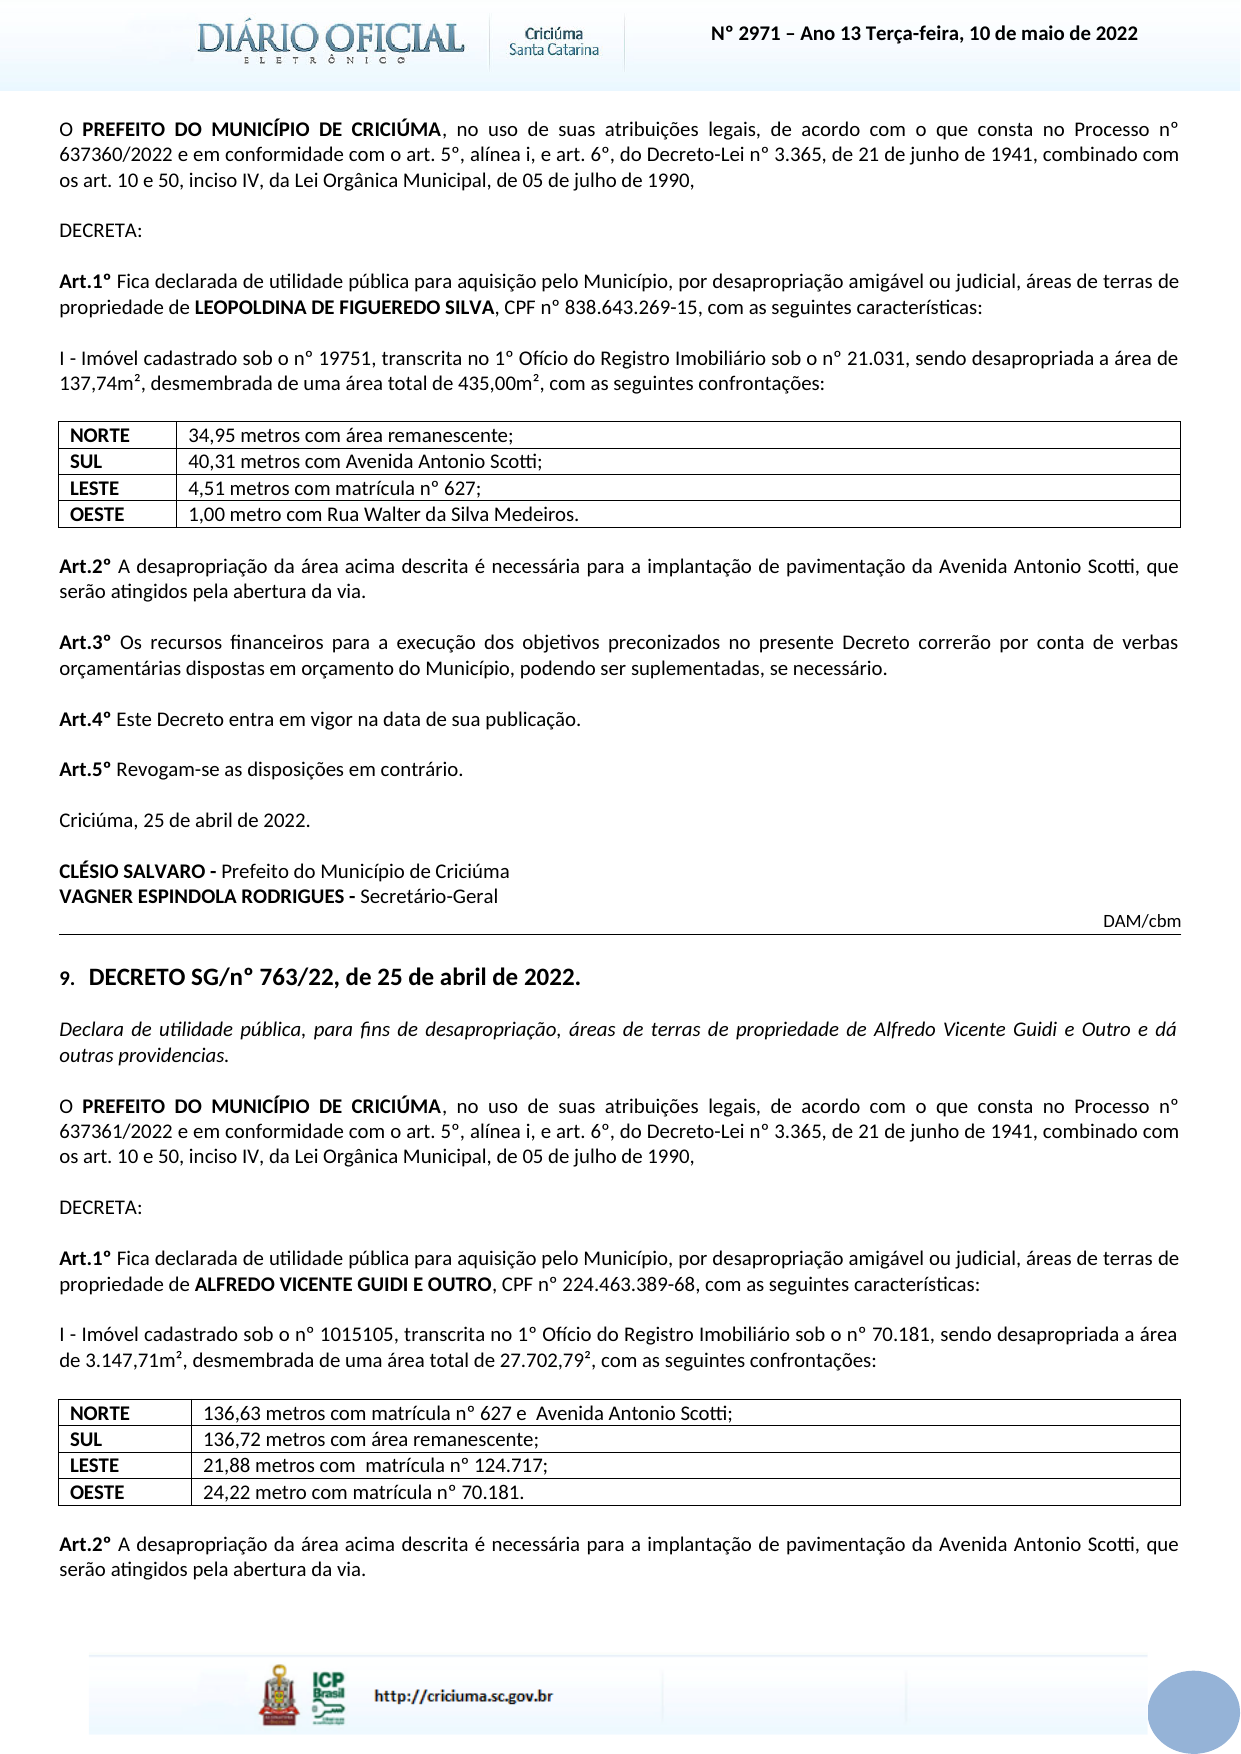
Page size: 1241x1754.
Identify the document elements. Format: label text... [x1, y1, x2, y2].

table_header 34,95 metros com área remanescente; [177, 422, 1180, 447]
text DECRETA: [59, 1194, 1181, 1220]
table_cell LESTE [59, 1453, 191, 1478]
text Declara de utilidade pública, para fins de desapropriação, áreas de terras de propriedade de Alfredo Vicente Guidi e Outro e dá outras providencias. [59, 1017, 1181, 1067]
text Art.1º Fica declarada de utilidade pública para aquisição pelo Município, por desapropriação amigável ou judicial, áreas de terras de propriedade de LEOPOLDINA DE FIGUEREDO SILVA, CPF nº 838.643.269-15, com as seguintes características: [59, 268, 1181, 319]
text Art.4º Este Decreto entra em vigor na data de sua publicação. [59, 706, 1181, 731]
table_cell SUL [59, 449, 176, 474]
table_cell 24,22 metro com matrícula nº 70.181. [192, 1479, 1180, 1504]
text Art.5º Revogam-se as disposições em contrário. [59, 757, 1181, 782]
table_cell OESTE [59, 501, 176, 527]
text Art.3º Os recursos financeiros para a execução dos objetivos preconizados no presente Decreto correrão por conta de verbas orçamentárias dispostas em orçamento do Município, podendo ser suplementadas, se necessário. [59, 629, 1181, 680]
table_cell 136,72 metros com área remanescente; [192, 1426, 1180, 1452]
table_cell OESTE [59, 1479, 191, 1504]
text Art.1º Fica declarada de utilidade pública para aquisição pelo Município, por desapropriação amigável ou judicial, áreas de terras de propriedade de ALFREDO VICENTE GUIDI E OUTRO, CPF nº 224.463.389-68, com as seguintes características: [59, 1245, 1181, 1296]
table_header NORTE [59, 422, 176, 447]
text I - Imóvel cadastrado sob o nº 19751, transcrita no 1º Ofício do Registro Imobiliário sob o nº 21.031, sendo desapropriada a área de 137,74m², desmembrada de uma área total de 435,00m², com as seguintes confrontações: [59, 345, 1181, 396]
text DAM/cbm [59, 909, 1181, 934]
text VAGNER ESPINDOLA RODRIGUES - Secretário-Geral [59, 884, 1181, 909]
table_cell SUL [59, 1426, 191, 1452]
text I - Imóvel cadastrado sob o nº 1015105, transcrita no 1º Ofício do Registro Imobiliário sob o nº 70.181, sendo desapropriada a área de 3.147,71m², desmembrada de uma área total de 27.702,79², com as seguintes confrontações: [59, 1322, 1181, 1372]
text O PREFEITO DO MUNICÍPIO DE CRICIÚMA, no uso de suas atribuições legais, de acordo com o que consta no Processo nº 637361/2022 e em conformidade com o art. 5º, alínea i, e art. 6º, do Decreto-Lei nº 3.365, de 21 de junho de 1941, combinado com os art. 10 e 50, inciso IV, da Lei Orgânica Municipal, de 05 de julho de 1990, [59, 1093, 1181, 1169]
text CLÉSIO SALVARO - Prefeito do Município de Criciúma [59, 858, 1181, 884]
table_cell 4,51 metros com matrícula nº 627; [177, 475, 1180, 500]
table_cell 1,00 metro com Rua Walter da Silva Medeiros. [177, 501, 1180, 527]
text O PREFEITO DO MUNICÍPIO DE CRICIÚMA, no uso de suas atribuições legais, de acordo com o que consta no Processo nº 637360/2022 e em conformidade com o art. 5º, alínea i, e art. 6º, do Decreto-Lei nº 3.365, de 21 de junho de 1941, combinado com os art. 10 e 50, inciso IV, da Lei Orgânica Municipal, de 05 de julho de 1990, [59, 116, 1181, 192]
table_header NORTE [59, 1400, 191, 1425]
text Art.2º A desapropriação da área acima descrita é necessária para a implantação de pavimentação da Avenida Antonio Scotti, que serão atingidos pela abertura da via. [59, 553, 1181, 604]
table_cell LESTE [59, 475, 176, 500]
table_cell 40,31 metros com Avenida Antonio Scotti; [177, 449, 1180, 474]
text Criciúma, 25 de abril de 2022. [59, 807, 1181, 833]
text DECRETA: [59, 218, 1181, 243]
table_header 136,63 metros com matrícula nº 627 e Avenida Antonio Scotti; [192, 1400, 1180, 1425]
table_cell 21,88 metros com matrícula nº 124.717; [192, 1453, 1180, 1478]
text Art.2º A desapropriação da área acima descrita é necessária para a implantação de pavimentação da Avenida Antonio Scotti, que serão atingidos pela abertura da via. [59, 1531, 1181, 1582]
text DECRETO SG/nº 763/22, de 25 de abril de 2022. [59, 961, 1181, 991]
